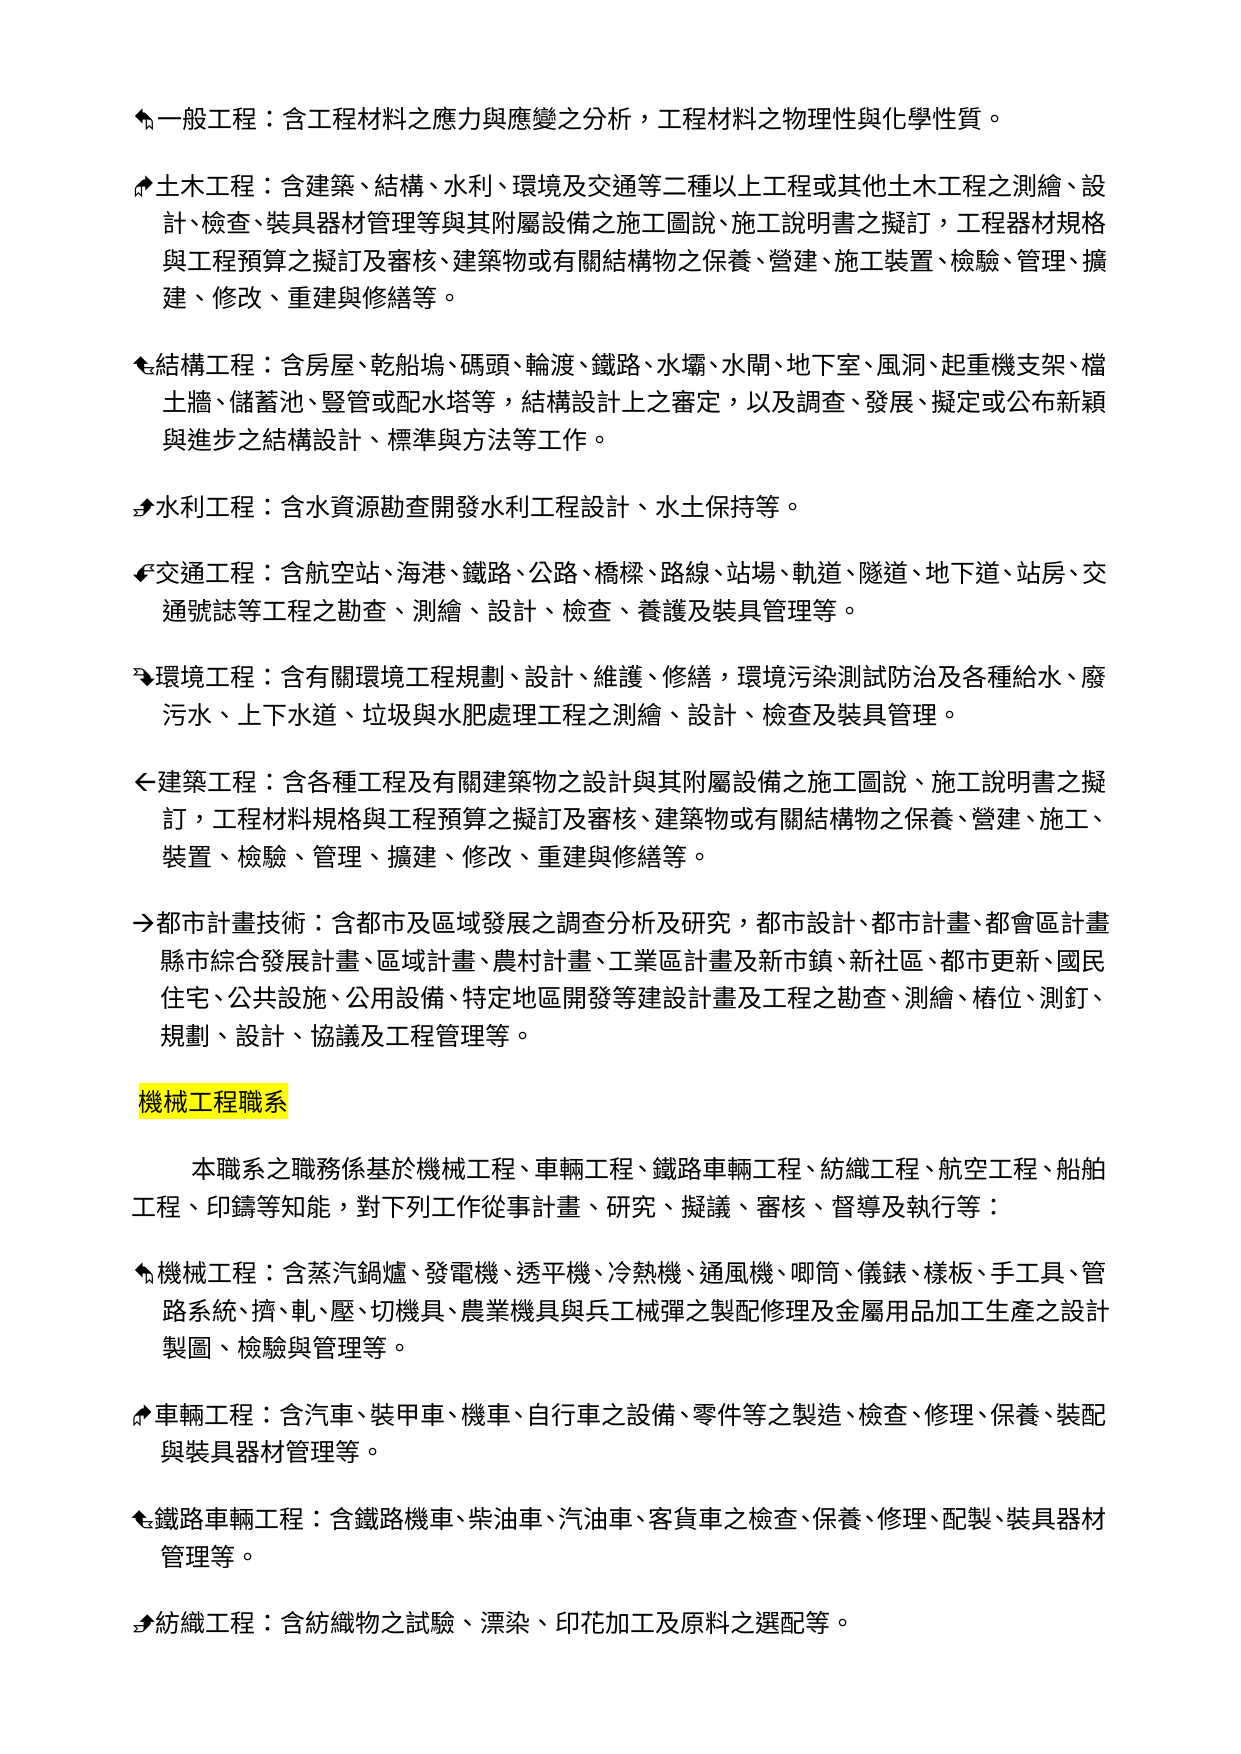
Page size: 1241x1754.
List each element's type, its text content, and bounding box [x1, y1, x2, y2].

text 機械工程職系 [131, 1082, 1106, 1120]
text 建築工程：含各種工程及有關建築物之設計與其附屬設備之施工圖說、施工說明書之擬訂，工程材料規格與工程預算之擬訂及審核、建築物或有關結構物之保養、營建、施工、裝置、檢驗、管理、擴建、修改、重建與修繕等。 [133, 761, 1106, 874]
text 一般工程：含工程材料之應力與應變之分析，工程材料之物理性與化學性質。 [133, 99, 1106, 136]
text 機械工程：含蒸汽鍋爐、發電機、透平機、冷熱機、通風機、唧筒、儀錶、樣板、手工具、管路系統、擠、軋、壓、切機具、農業機具與兵工械彈之製配修理及金屬用品加工生產之設計、製圖、檢驗與管理等。 [133, 1253, 1106, 1366]
text 本職系之職務係基於機械工程、車輛工程、鐵路車輛工程、紡織工程、航空工程、船舶工程、印鑄等知能，對下列工作從事計畫、研究、擬議、審核、督導及執行等： [131, 1149, 1106, 1224]
text 紡織工程：含紡織物之試驗、漂染、印花加工及原料之選配等。 [133, 1603, 1106, 1641]
text 水利工程：含水資源勘查開發水利工程設計、水土保持等。 [133, 486, 1106, 524]
text 環境工程：含有關環境工程規劃、設計、維護、修繕，環境污染測試防治及各種給水、廢污水、上下水道、垃圾與水肥處理工程之測繪、設計、檢查及裝具管理。 [133, 657, 1106, 732]
text 結構工程：含房屋、乾船塢、碼頭、輪渡、鐵路、水壩、水閘、地下室、風洞、起重機支架、檔土牆、儲蓄池、豎管或配水塔等，結構設計上之審定，以及調查、發展、擬定或公布新穎與進步之結構設計、標準與方法等工作。 [133, 345, 1106, 457]
text 車輛工程：含汽車、裝甲車、機車、自行車之設備、零件等之製造、檢查、修理、保養、裝配與裝具器材管理等。 [131, 1395, 1106, 1470]
text 土木工程：含建築、結構、水利、環境及交通等二種以上工程或其他土木工程之測繪、設計、檢查、裝具器材管理等與其附屬設備之施工圖說、施工說明書之擬訂，工程器材規格與工程預算之擬訂及審核、建築物或有關結構物之保養、營建、施工裝置、檢驗、管理、擴建、修改、重建與修繕等。 [133, 166, 1106, 316]
text 都市計畫技術：含都市及區域發展之調查分析及研究，都市設計、都市計畫、都會區計畫、縣市綜合發展計畫、區域計畫、農村計畫、工業區計畫及新市鎮、新社區、都市更新、國民住宅、公共設施、公用設備、特定地區開發等建設計畫及工程之勘查、測繪、樁位、測釘、規劃、設計、協議及工程管理等。 [131, 903, 1106, 1053]
text 鐵路車輛工程：含鐵路機車、柴油車、汽油車、客貨車之檢查、保養、修理、配製、裝具器材管理等。 [131, 1499, 1106, 1574]
text 交通工程：含航空站、海港、鐵路、公路、橋樑、路線、站場、軌道、隧道、地下道、站房、交通號誌等工程之勘查、測繪、設計、檢查、養護及裝具管理等。 [133, 553, 1106, 628]
